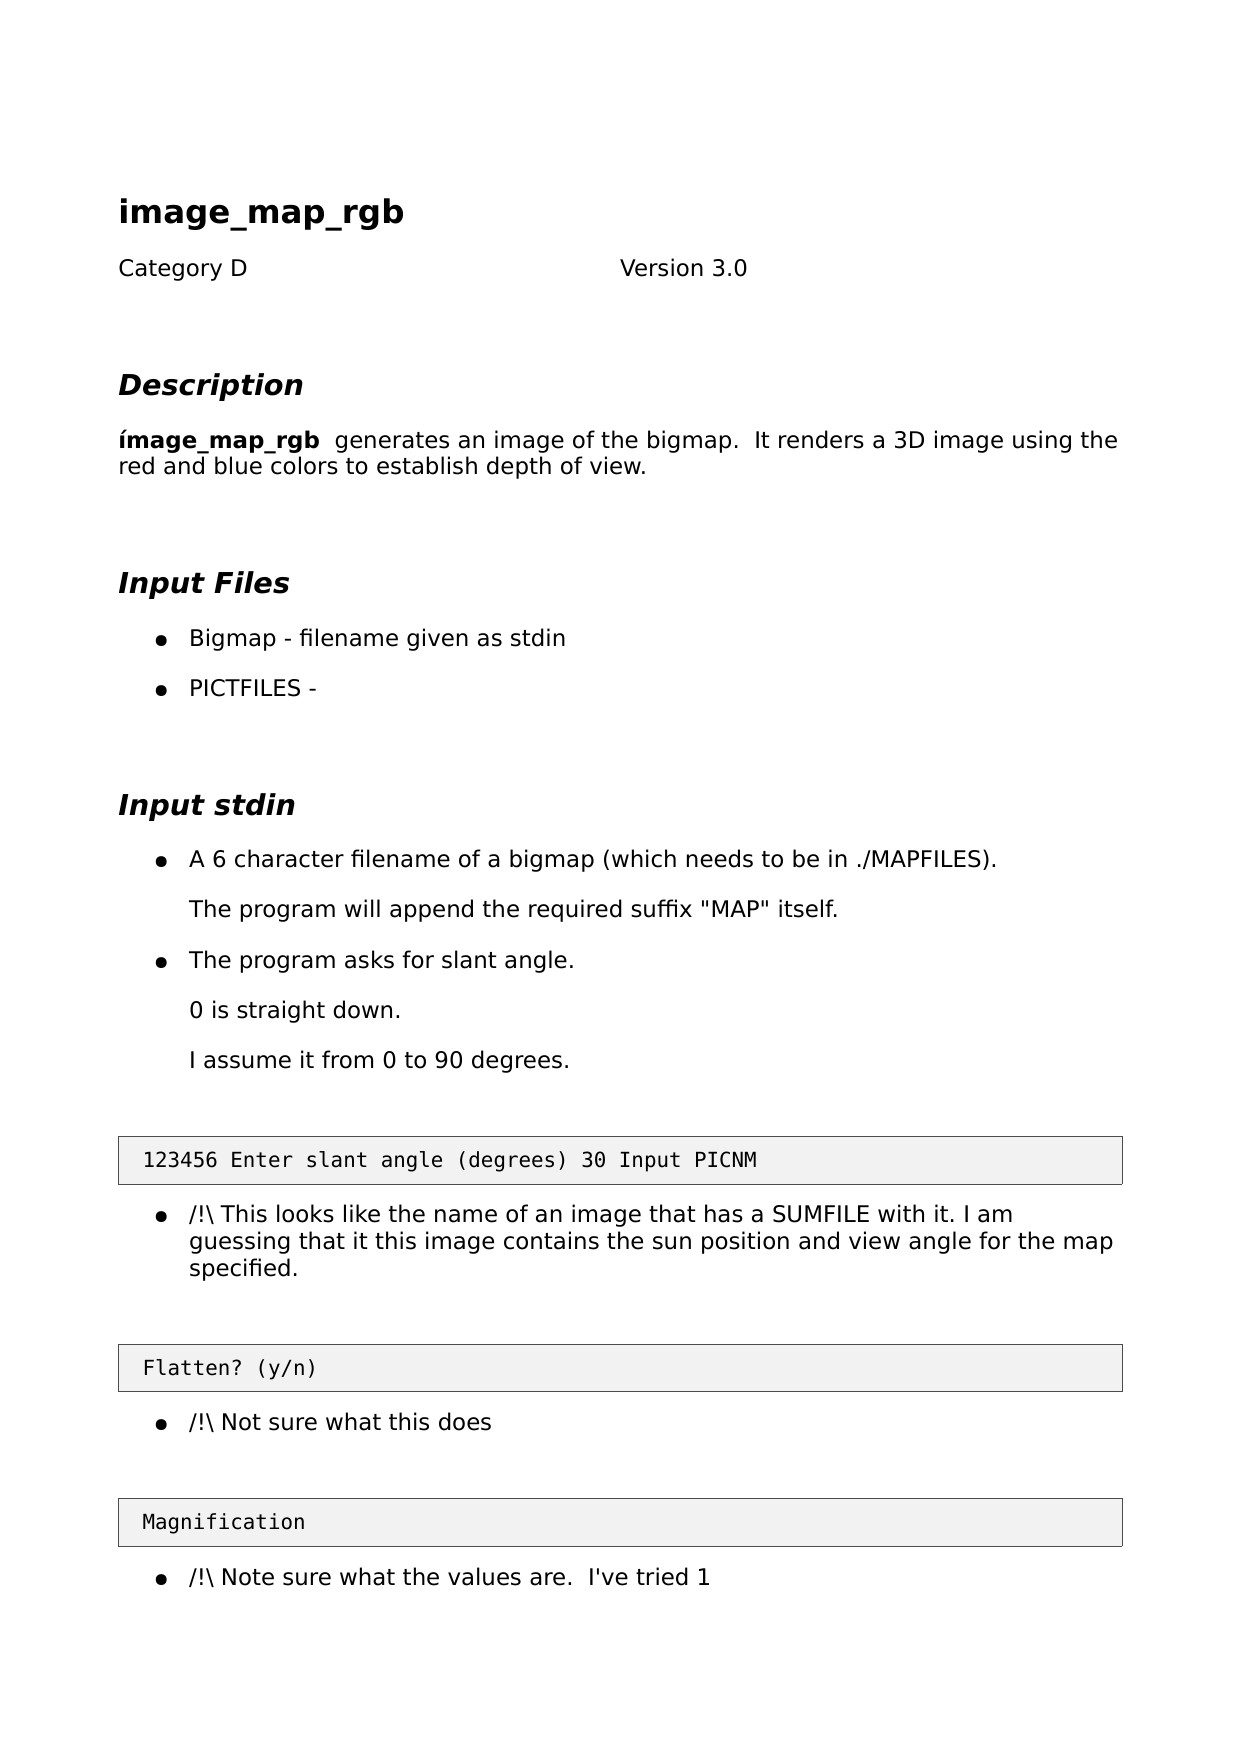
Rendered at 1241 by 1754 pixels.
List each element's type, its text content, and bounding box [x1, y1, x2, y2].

table_header Version 3.0 [620, 244, 1122, 294]
list I assume it from 0 to 90 degrees. [153, 1047, 1122, 1074]
list PICTFILES - [153, 675, 1122, 702]
table_header Category D [118, 244, 620, 294]
subtitle Input stdin [118, 789, 1122, 822]
list A 6 character filename of a bigmap (which needs to be in ./MAPFILES). [153, 846, 1122, 873]
list 0 is straight down. [153, 997, 1122, 1024]
text ímage_map_rgb generates an image of the bigmap. It renders a 3D image using the red and blue colors to establish depth of view. [118, 427, 1122, 480]
list /!\ Not sure what this does [153, 1409, 1122, 1436]
list The program asks for slant angle. [153, 947, 1122, 973]
subtitle image_map_rgb [118, 193, 1122, 231]
text Magnification [119, 1499, 1122, 1546]
list Bigmap - filename given as stdin [153, 625, 1122, 651]
text 123456 Enter slant angle (degrees) 30 Input PICNM [119, 1137, 1122, 1184]
text Flatten? (y/n) [119, 1345, 1122, 1391]
list The program will append the required suffix "MAP" itself. [153, 897, 1122, 923]
subtitle Input Files [118, 567, 1122, 601]
list /!\ Note sure what the values are. I've tried 1 [153, 1564, 1122, 1591]
subtitle Description [118, 369, 1122, 402]
list /!\ This looks like the name of an image that has a SUMFILE with it. I am guessing that it this image contains the sun position and view angle for the map specified. [153, 1202, 1122, 1282]
